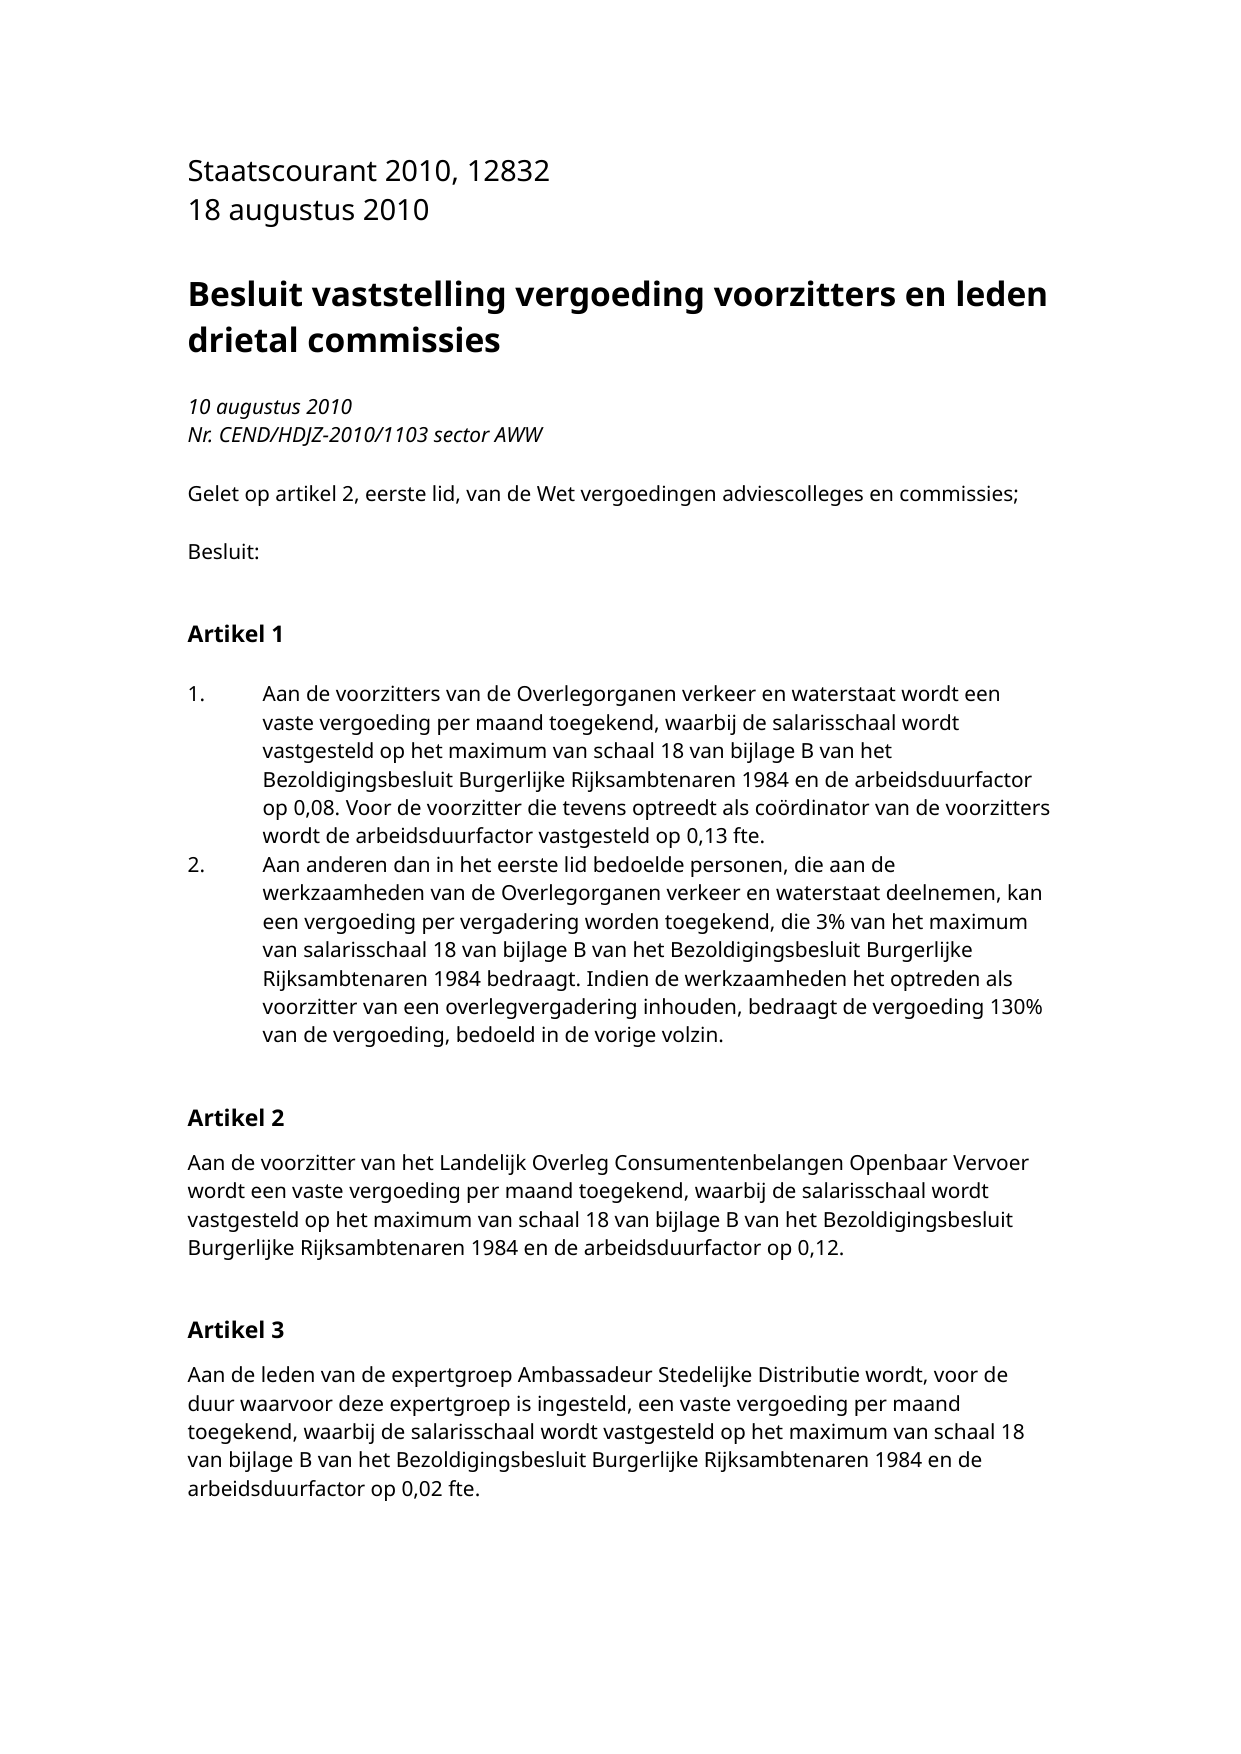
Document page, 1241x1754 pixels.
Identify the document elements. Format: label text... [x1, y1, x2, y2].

text Besluit: [187, 537, 1053, 566]
text Nr. CEND/HDJZ-2010/1103 sector AWW [187, 420, 1053, 449]
subtitle Artikel 2 [187, 1102, 1053, 1133]
text Gelet op artikel 2, eerste lid, van de Wet vergoedingen adviescolleges en commissies; [187, 479, 1053, 507]
list Aan anderen dan in het eerste lid bedoelde personen, die aan de werkzaamheden van de Overlegorganen verkeer en waterstaat deelnemen, kan een vergoeding per vergadering worden toegekend, die 3% van het maximum van salarisschaal 18 van bijlage B van het Bezoldigingsbesluit Burgerlijke Rijksambtenaren 1984 bedraagt. Indien de werkzaamheden het optreden als voorzitter van een overlegvergadering inhouden, bedraagt de vergoeding 130% van de vergoeding, bedoeld in de vorige volzin. [187, 850, 1053, 1049]
subtitle Besluit vaststelling vergoeding voorzitters en leden drietal commissies [187, 271, 1053, 362]
list Aan de voorzitters van de Overlegorganen verkeer en waterstaat wordt een vaste vergoeding per maand toegekend, waarbij de salarisschaal wordt vastgesteld op het maximum van schaal 18 van bijlage B van het Bezoldigingsbesluit Burgerlijke Rijksambtenaren 1984 en de arbeidsduurfactor op 0,08. Voor de voorzitter die tevens optreedt als coördinator van de voorzitters wordt de arbeidsduurfactor vastgesteld op 0,13 fte. [187, 679, 1053, 850]
subtitle Artikel 1 [187, 618, 1053, 649]
text Aan de voorzitter van het Landelijk Overleg Consumentenbelangen Openbaar Vervoer wordt een vaste vergoeding per maand toegekend, waarbij de salarisschaal wordt vastgesteld op het maximum van schaal 18 van bijlage B van het Bezoldigingsbesluit Burgerlijke Rijksambtenaren 1984 en de arbeidsduurfactor op 0,12. [187, 1148, 1053, 1262]
text Aan de leden van de expertgroep Ambassadeur Stedelijke Distributie wordt, voor de duur waarvoor deze expertgroep is ingesteld, een vaste vergoeding per maand toegekend, waarbij de salarisschaal wordt vastgesteld op het maximum van schaal 18 van bijlage B van het Bezoldigingsbesluit Burgerlijke Rijksambtenaren 1984 en de arbeidsduurfactor op 0,02 fte. [187, 1360, 1053, 1502]
text 10 augustus 2010 [187, 392, 1053, 420]
subtitle Artikel 3 [187, 1314, 1053, 1345]
text Staatscourant 2010, 12832 [187, 150, 1053, 190]
text 18 augustus 2010 [187, 190, 1053, 229]
